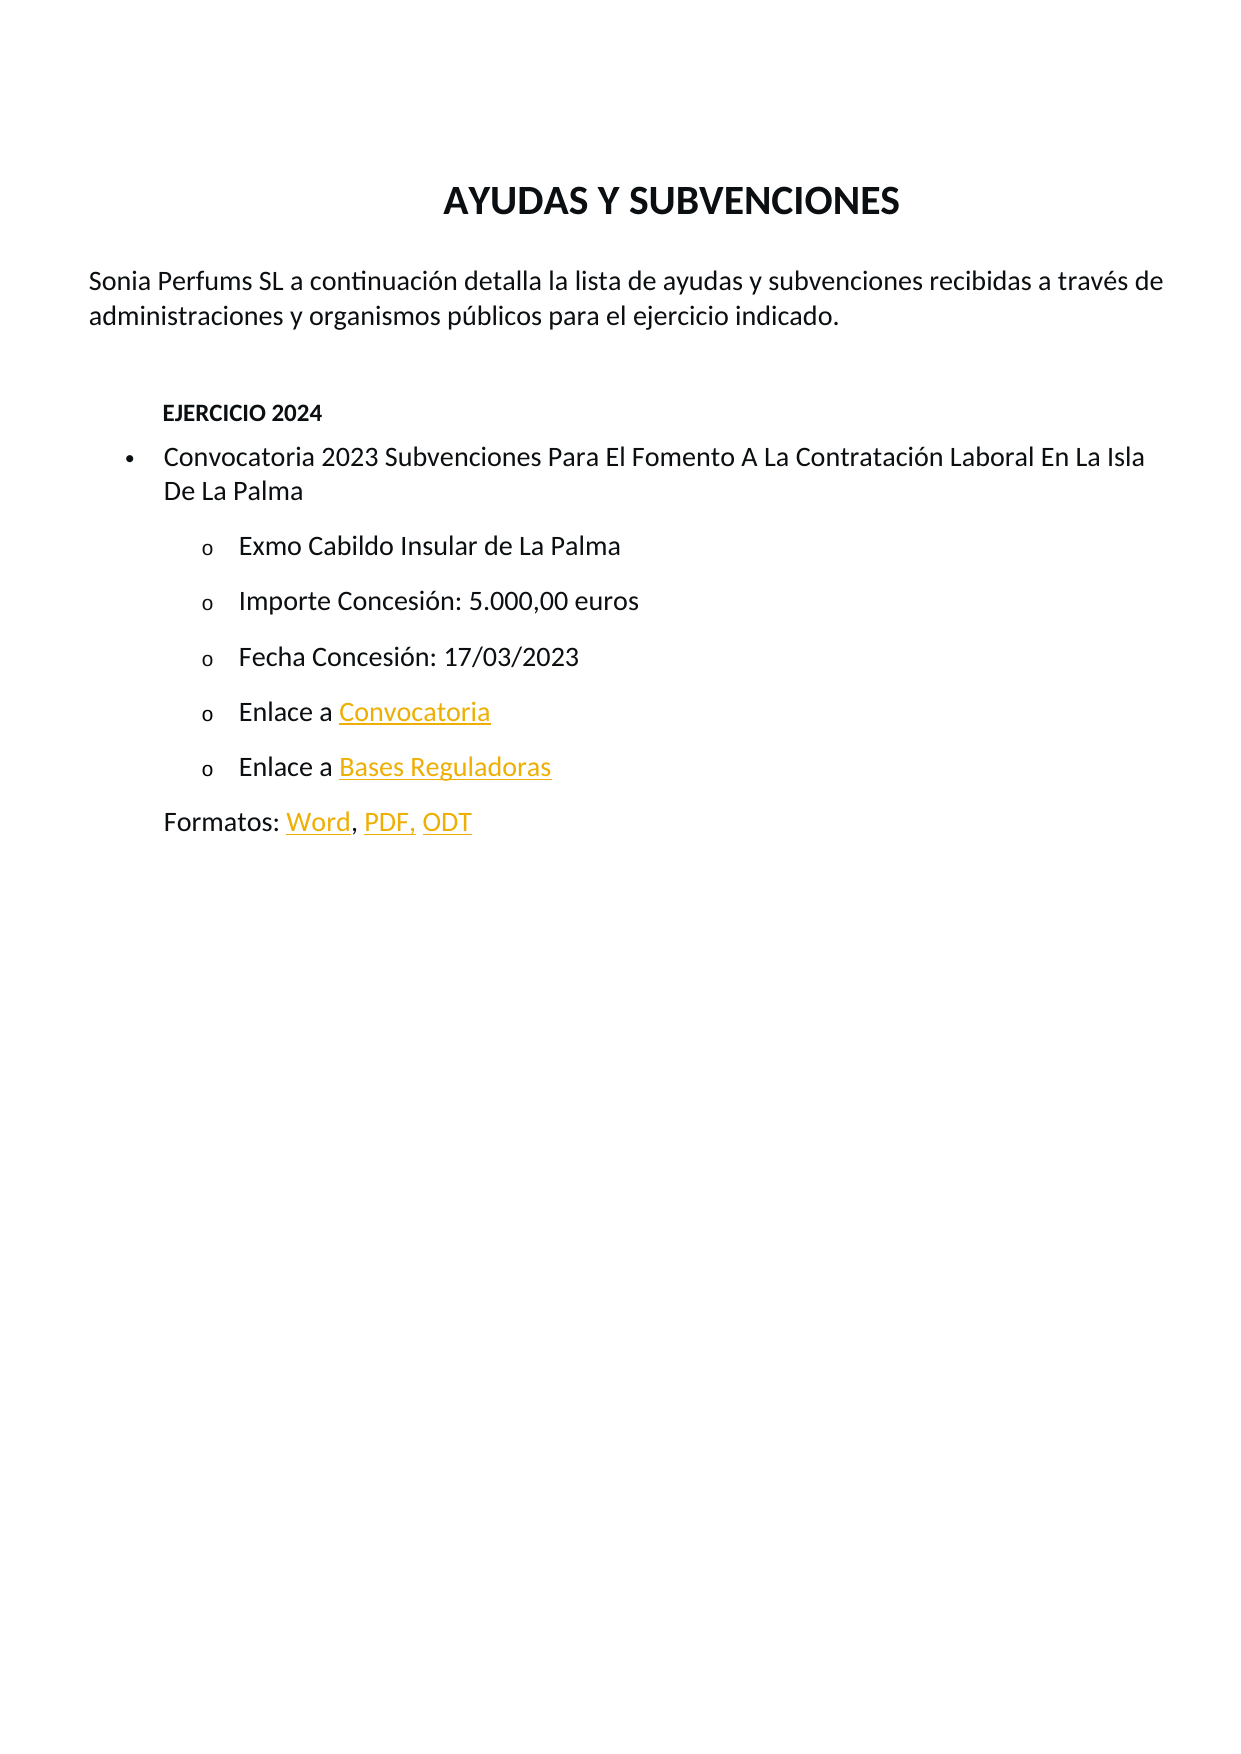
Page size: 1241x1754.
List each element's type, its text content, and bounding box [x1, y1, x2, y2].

list Importe Concesión: 5.000,00 euros [201, 583, 1181, 618]
list Exmo Cabildo Insular de La Palma [201, 528, 1181, 562]
list Enlace a Bases Reguladoras [201, 749, 1181, 783]
text Sonia Perfums SL a continuación detalla la lista de ayudas y subvenciones recibidas a través de administraciones y organismos públicos para el ejercicio indicado. [89, 263, 1181, 332]
text Formatos: Word, PDF, ODT [164, 804, 1181, 838]
list Convocatoria 2023 Subvenciones Para El Fomento A La Contratación Laboral En La Isla De La Palma [126, 438, 1181, 507]
subtitle AYUDAS Y SUBVENCIONES [162, 174, 1181, 225]
list Enlace a Convocatoria [201, 694, 1181, 728]
subtitle EJERCICIO 2024 [162, 398, 1181, 428]
list Fecha Concesión: 17/03/2023 [201, 638, 1181, 673]
